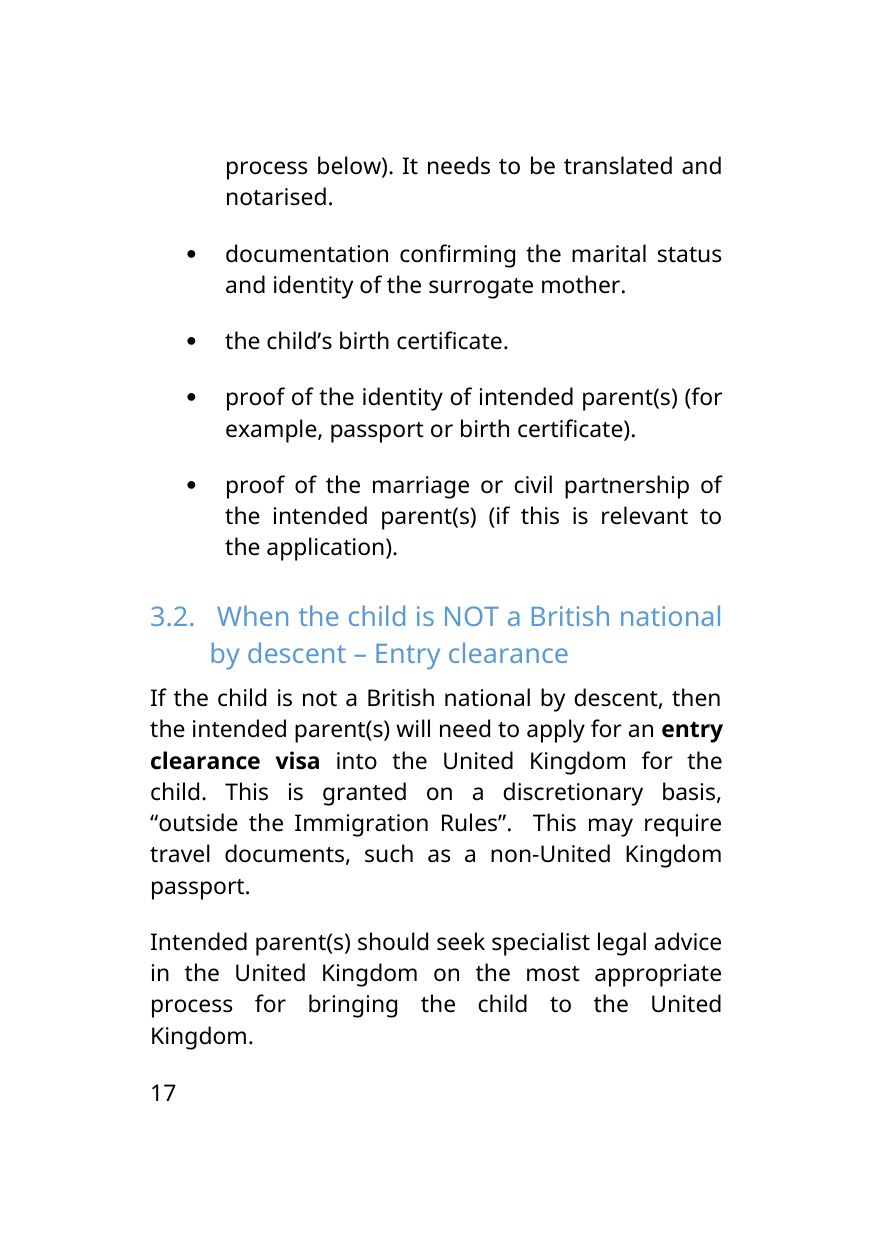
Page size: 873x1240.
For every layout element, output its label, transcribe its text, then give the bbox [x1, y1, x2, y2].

text Intended parent(s) should seek specialist legal advice in the United Kingdom on the most appropriate process for bringing the child to the United Kingdom. [150, 926, 723, 1051]
list documentation confirming the marital status and identity of the surrogate mother. [187, 237, 723, 300]
text If the child is not a British national by descent, then the intended parent(s) will need to apply for an entry clearance visa into the United Kingdom for the child. This is granted on a discretionary basis, “outside the Immigration Rules”. This may require travel documents, such as a non-United Kingdom passport. [150, 682, 723, 901]
subtitle When the child is NOT a British national by descent – Entry clearance [150, 598, 723, 672]
list a document signed by the surrogate (and her husband, if relevant) that she consents to the intended parent(s) applying for a passport and travelling with the child. Importantly, this document is separate from the consent to the Parental Order (on which see sections 4.2.7 and 5 below). It needs to be translated and notarised. [187, 150, 723, 212]
list proof of the identity of intended parent(s) (for example, passport or birth certificate). [187, 381, 723, 444]
list proof of the marriage or civil partnership of the intended parent(s) (if this is relevant to the application). [187, 469, 723, 562]
list the child’s birth certificate. [187, 325, 723, 356]
